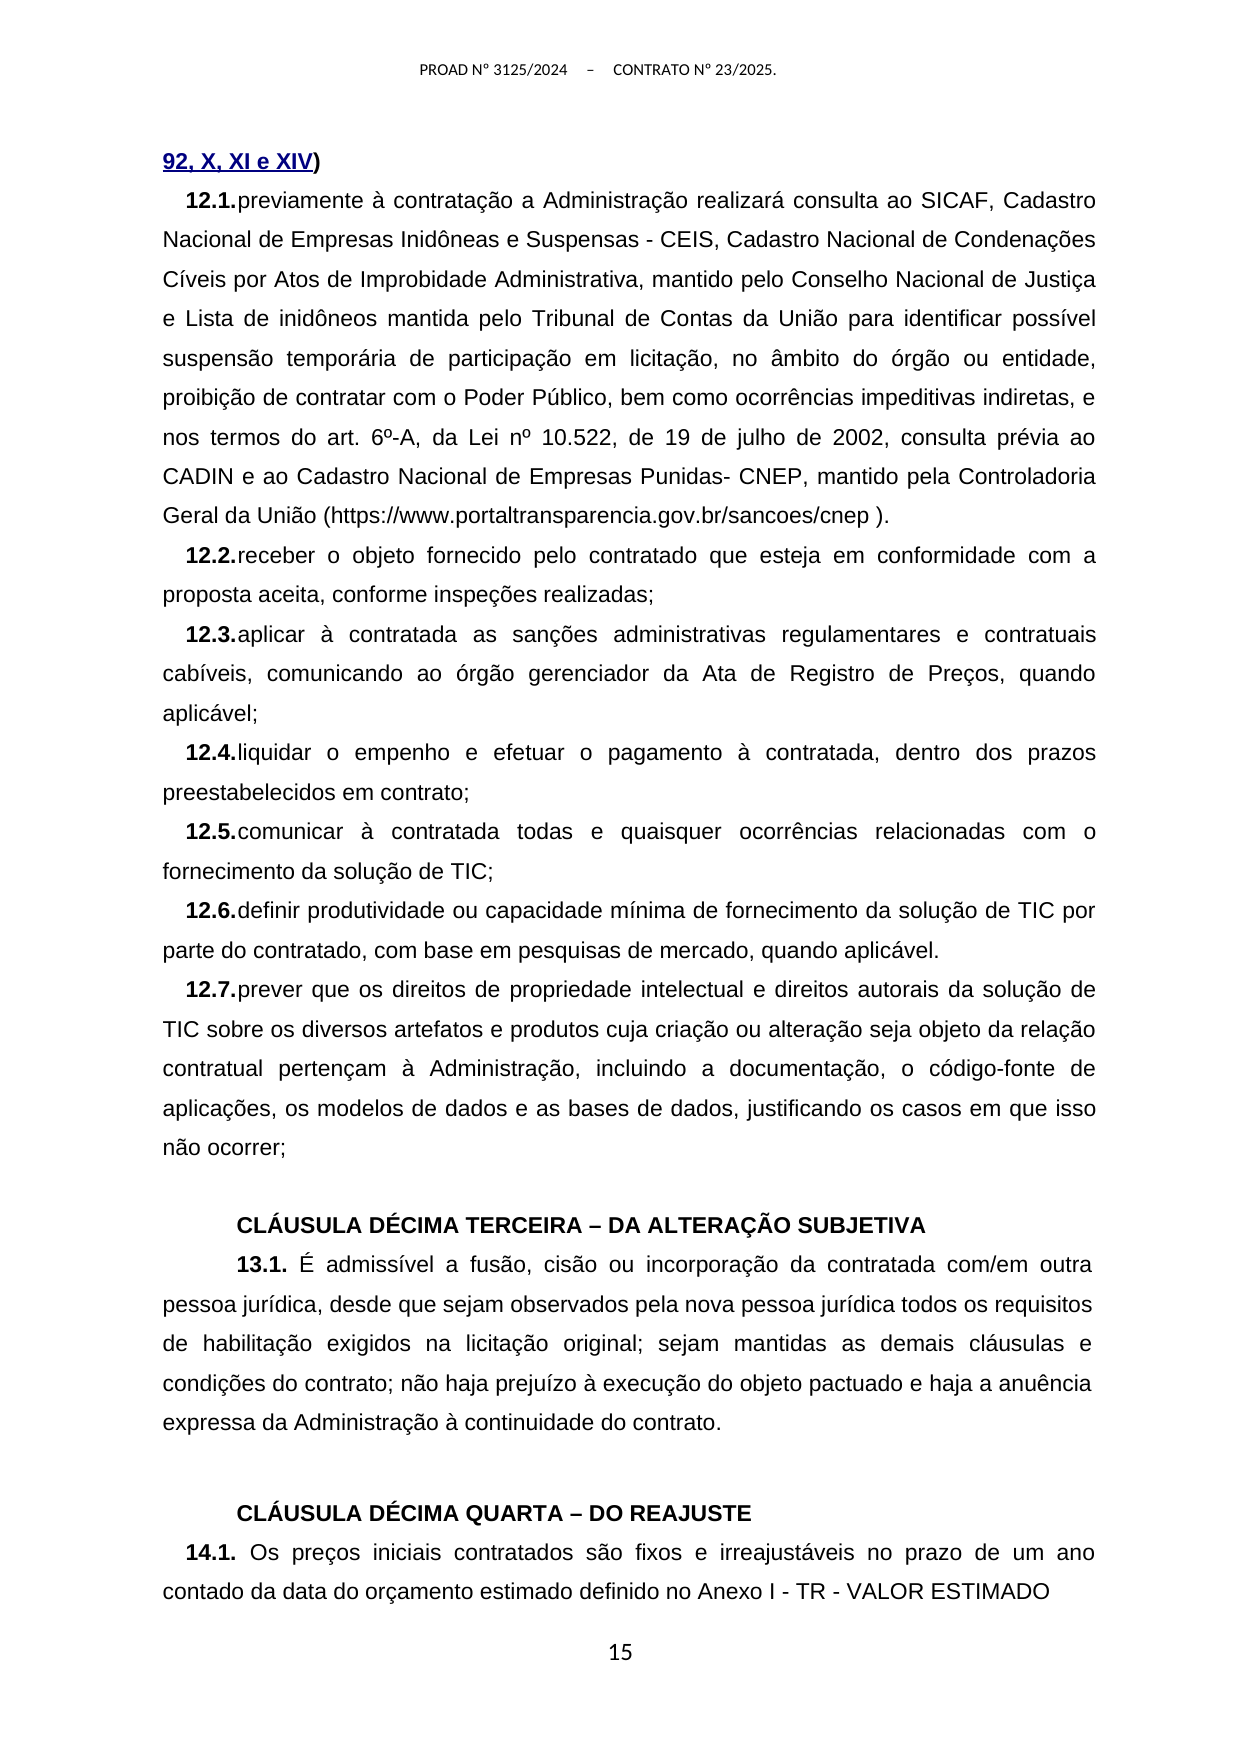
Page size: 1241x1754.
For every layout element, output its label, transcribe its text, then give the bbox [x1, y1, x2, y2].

text CLÁUSULA DÉCIMA QUARTA – DO REAJUSTE [162, 1500, 1092, 1526]
list liquidar o empenho e efetuar o pagamento à contratada, dentro dos prazos preestabelecidos em contrato; [162, 739, 1097, 805]
list aplicar à contratada as sanções administrativas regulamentares e contratuais cabíveis, comunicando ao órgão gerenciador da Ata de Registro de Preços, quando aplicável; [162, 621, 1097, 726]
list Os preços iniciais contratados são fixos e irreajustáveis no prazo de um ano contado da data do orçamento estimado definido no Anexo I - TR - VALOR ESTIMADO [162, 1539, 1097, 1605]
list receber o objeto fornecido pelo contratado que esteja em conformidade com a proposta aceita, conforme inspeções realizadas; [162, 542, 1097, 608]
text 92, X, XI e XIV) [162, 148, 1092, 174]
list definir produtividade ou capacidade mínima de fornecimento da solução de TIC por parte do contratado, com base em pesquisas de mercado, quando aplicável. [162, 897, 1097, 963]
text 13.1. É admissível a fusão, cisão ou incorporação da contratada com/em outra pessoa jurídica, desde que sejam observados pela nova pessoa jurídica todos os requisitos de habilitação exigidos na licitação original; sejam mantidas as demais cláusulas e condições do contrato; não haja prejuízo à execução do objeto pactuado e haja a anuência expressa da Administração à continuidade do contrato. [162, 1251, 1092, 1436]
text CLÁUSULA DÉCIMA TERCEIRA – DA ALTERAÇÃO SUBJETIVA [162, 1212, 1092, 1239]
list prever que os direitos de propriedade intelectual e direitos autorais da solução de TIC sobre os diversos artefatos e produtos cuja criação ou alteração seja objeto da relação contratual pertençam à Administração, incluindo a documentação, o código-fonte de aplicações, os modelos de dados e as bases de dados, justificando os casos em que isso não ocorrer; [162, 976, 1097, 1160]
list comunicar à contratada todas e quaisquer ocorrências relacionadas com o fornecimento da solução de TIC; [162, 818, 1097, 884]
list previamente à contratação a Administração realizará consulta ao SICAF, Cadastro Nacional de Empresas Inidôneas e Suspensas - CEIS, Cadastro Nacional de Condenações Cíveis por Atos de Improbidade Administrativa, mantido pelo Conselho Nacional de Justiça e Lista de inidôneos mantida pelo Tribunal de Contas da União para identificar possível suspensão temporária de participação em licitação, no âmbito do órgão ou entidade, proibição de contratar com o Poder Público, bem como ocorrências impeditivas indiretas, e nos termos do art. 6º-A, da Lei nº 10.522, de 19 de julho de 2002, consulta prévia ao CADIN e ao Cadastro Nacional de Empresas Punidas- CNEP, mantido pela Controladoria Geral da União (https://www.portaltransparencia.gov.br/sancoes/cnep ). [162, 187, 1097, 529]
